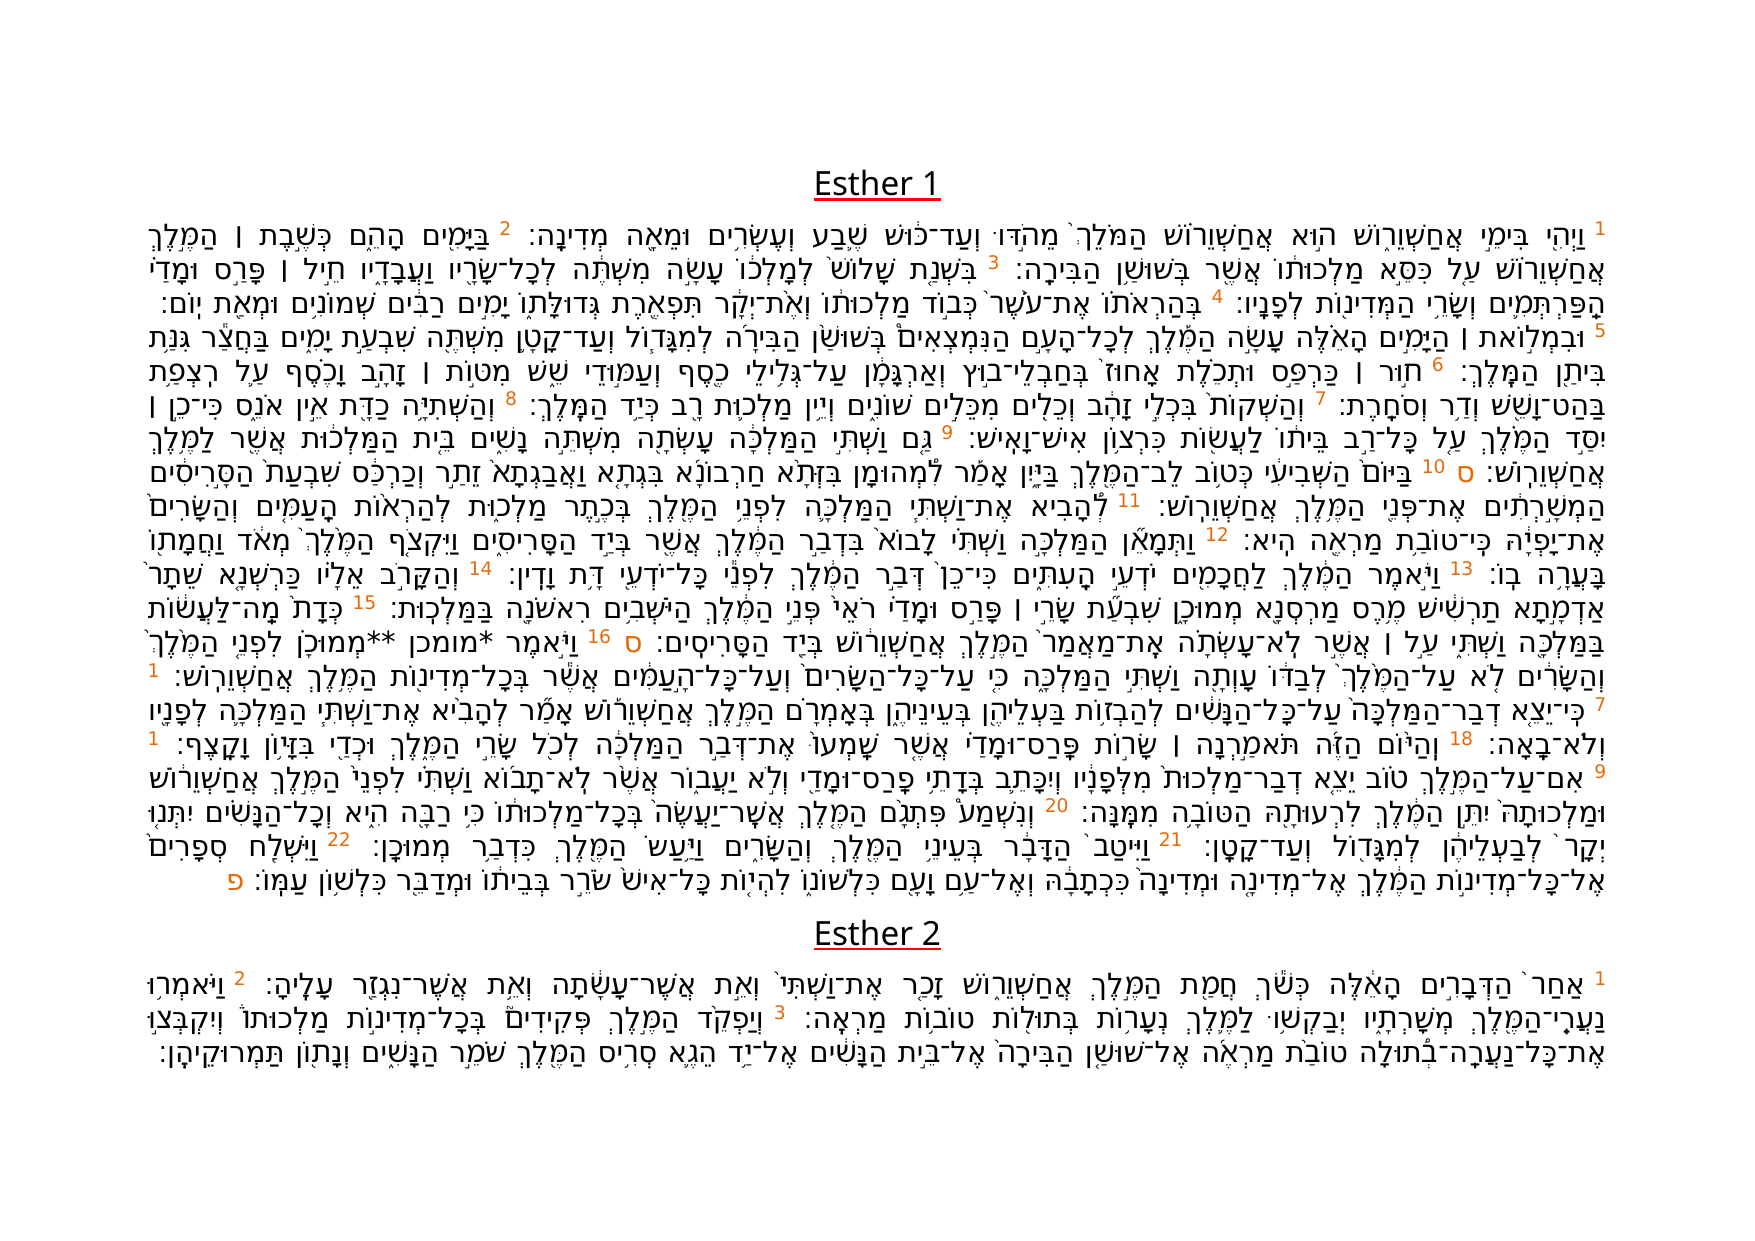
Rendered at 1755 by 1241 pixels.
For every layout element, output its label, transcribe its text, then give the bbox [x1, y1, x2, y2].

text 1 וַיְהִ֖י בִּימֵ֣י אֲחַשְׁוֵר֑וֹשׁ ה֣וּא אֲחַשְׁוֵר֗וֹשׁ הַמֹּלֵךְ֙ מֵהֹ֣דּוּ וְעַד־כּ֔וּשׁ שֶׁ֛בַע וְעֶשְׂרִ֥ים וּמֵאָ֖ה מְדִינָֽה׃ 2 בַּיָּמִ֖ים הָהֵ֑ם כְּשֶׁ֣בֶת ׀ הַמֶּ֣לֶךְ אֲחַשְׁוֵר֗וֹשׁ עַ֚ל כִּסֵּ֣א מַלְכוּת֔וֹ אֲשֶׁ֖ר בְּשׁוּשַׁ֥ן הַבִּירָֽה׃ ‬‬3 בִּשְׁנַ֤ת שָׁלוֹשׁ֙ לְמָלְכ֔וֹ עָשָׂ֣ה מִשְׁתֶּ֔ה לְכָל־שָׂרָ֖יו וַעֲבָדָ֑יו חֵ֣יל ׀ פָּרַ֣ס וּמָדַ֗י הַֽפַּרְתְּמִ֛ים וְשָׂרֵ֥י הַמְּדִינ֖וֹת לְפָנָֽיו׃ ‬‬4 בְּהַרְאֹת֗וֹ אֶת־עֹ֙שֶׁר֙ כְּב֣וֹד מַלְכוּת֔וֹ וְאֶ֨ת־יְקָ֔ר תִּפְאֶ֖רֶת גְּדוּלָּת֑וֹ יָמִ֣ים רַבִּ֔ים שְׁמוֹנִ֥ים וּמְאַ֖ת יֽוֹם׃ ‬‬5 וּבִמְל֣וֹאת ׀ הַיָּמִ֣ים הָאֵ֗לֶּה עָשָׂ֣ה הַמֶּ֡לֶךְ לְכָל־הָעָ֣ם הַנִּמְצְאִים֩ בְּשׁוּשַׁ֨ן הַבִּירָ֜ה לְמִגָּד֧וֹל וְעַד־קָטָ֛ן מִשְׁתֶּ֖ה שִׁבְעַ֣ת יָמִ֑ים בַּחֲצַ֕ר גִּנַּ֥ת בִּיתַ֖ן הַמֶּֽלֶךְ׃ ‬‬6 ח֣וּר ׀ כַּרְפַּ֣ס וּתְכֵ֗לֶת אָחוּז֙ בְּחַבְלֵי־ב֣וּץ וְאַרְגָּמָ֔ן עַל־גְּלִ֥ילֵי כֶ֖סֶף וְעַמּ֣וּדֵי שֵׁ֑שׁ מִטּ֣וֹת ׀ זָהָ֣ב וָכֶ֗סֶף עַ֛ל רִֽצְפַ֥ת בַּהַט־וָשֵׁ֖שׁ וְדַ֥ר וְסֹחָֽרֶת׃ ‬‬7 וְהַשְׁקוֹת֙ בִּכְלֵ֣י זָהָ֔ב וְכֵלִ֖ים מִכֵּלִ֣ים שׁוֹנִ֑ים וְיֵ֥ין מַלְכ֛וּת רָ֖ב כְּיַ֥ד הַמֶּֽלֶךְ׃ ‬‬8 וְהַשְּׁתִיָּ֥ה כַדָּ֖ת אֵ֣ין אֹנֵ֑ס כִּי־כֵ֣ן ׀ יִסַּ֣ד הַמֶּ֗לֶךְ עַ֚ל כָּל־רַ֣ב בֵּית֔וֹ לַעֲשׂ֖וֹת כִּרְצ֥וֹן אִישׁ־וָאִֽישׁ׃ ‬‬9 גַּ֚ם וַשְׁתִּ֣י הַמַּלְכָּ֔ה עָשְׂתָ֖ה מִשְׁתֵּ֣ה נָשִׁ֑ים בֵּ֚ית הַמַּלְכ֔וּת אֲשֶׁ֖ר לַמֶּ֥לֶךְ אֲחַשְׁוֵרֽוֹשׁ׃ ס ‬‬10 בַּיּוֹם֙ הַשְּׁבִיעִ֔י כְּט֥וֹב לֵב־הַמֶּ֖לֶךְ בַּיָּ֑יִן אָמַ֡ר לִ֠מְהוּמָן בִּזְּתָ֨א חַרְבוֹנָ֜א בִּגְתָ֤א וַאֲבַגְתָא֙ זֵתַ֣ר וְכַרְכַּ֔ס שִׁבְעַת֙ הַסָּ֣רִיסִ֔ים הַמְשָׁ֣רְתִ֔ים אֶת־פְּנֵ֖י הַמֶּ֥לֶךְ אֲחַשְׁוֵרֽוֹשׁ׃ ‬‬11 לְ֠הָבִיא אֶת־וַשְׁתִּ֧י הַמַּלְכָּ֛ה לִפְנֵ֥י הַמֶּ֖לֶךְ בְּכֶ֣תֶר מַלְכ֑וּת לְהַרְא֨וֹת הָֽעַמִּ֤ים וְהַשָּׂרִים֙ אֶת־יָפְיָ֔הּ כִּֽי־טוֹבַ֥ת מַרְאֶ֖ה הִֽיא׃ ‬‬12 וַתְּמָאֵ֞ן הַמַּלְכָּ֣ה וַשְׁתִּ֗י לָבוֹא֙ בִּדְבַ֣ר הַמֶּ֔לֶךְ אֲשֶׁ֖ר בְּיַ֣ד הַסָּרִיסִ֑ים וַיִּקְצֹ֤ף הַמֶּ֙לֶךְ֙ מְאֹ֔ד וַחֲמָת֖וֹ בָּעֲרָ֥ה בֽוֹ׃ ‬‬13 וַיֹּ֣אמֶר הַמֶּ֔לֶךְ לַחֲכָמִ֖ים יֹדְעֵ֣י הֽ͏ָעִתִּ֑ים כִּי־כֵן֙ דְּבַ֣ר הַמֶּ֔לֶךְ לִפְנֵ֕י כָּל־יֹדְעֵ֖י דָּ֥ת וָדִֽין׃ ‬‬14 וְהַקָּרֹ֣ב אֵלָ֗יו כַּרְשְׁנָ֤א שֵׁתָר֙ אַדְמָ֣תָא תַרְשִׁ֔ישׁ מֶ֥רֶס מַרְסְנָ֖א מְמוּכָ֑ן שִׁבְעַ֞ת שָׂרֵ֣י ׀ פָּרַ֣ס וּמָדַ֗י רֹאֵי֙ פְּנֵ֣י הַמֶּ֔לֶךְ הַיֹּשְׁבִ֥ים רִאשֹׁנָ֖ה בַּמַּלְכֽוּת׃ ‬‬15 כְּדָת֙ מַֽה־לַּעֲשׂ֔וֹת בַּמַּלְכָּ֖ה וַשְׁתִּ֑י עַ֣ל ׀ אֲשֶׁ֣ר לֹֽא־עָשְׂתָ֗ה אֶֽת־מַאֲמַר֙ הַמֶּ֣לֶךְ אֲחַשְׁוֵר֔וֹשׁ בְּיַ֖ד הַסָּרִיסִֽים׃ ס ‬‬16 וַיֹּ֣אמֶר *מומכן **מְמוּכָ֗ן לִפְנֵ֤י הַמֶּ֙לֶךְ֙ וְהַשָּׂרִ֔ים לֹ֤א עַל־הַמֶּ֙לֶךְ֙ לְבַדּ֔וֹ עָוְתָ֖ה וַשְׁתִּ֣י הַמַּלְכָּ֑ה כִּ֤י עַל־כָּל־הַשָּׂרִים֙ וְעַל־כָּל־הָ֣עַמִּ֔ים אֲשֶׁ֕ר בְּכָל־מְדִינ֖וֹת הַמֶּ֥לֶךְ אֲחַשְׁוֵרֽוֹשׁ׃ ‬‬17 כִּֽי־יֵצֵ֤א דְבַר־הַמַּלְכָּה֙ עַל־כָּל־הַנָּשִׁ֔ים לְהַבְז֥וֹת בַּעְלֵיהֶ֖ן בְּעֵינֵיהֶ֑ן בְּאָמְרָ֗ם הַמֶּ֣לֶךְ אֲחַשְׁוֵר֡וֹשׁ אָמַ֞ר לְהָבִ֨יא אֶת־וַשְׁתִּ֧י הַמַּלְכָּ֛ה לְפָנָ֖יו וְלֹא־בָֽאָה׃ ‬‬18 וְֽהַיּ֨וֹם הַזֶּ֜ה תֹּאמַ֣רְנָה ׀ שָׂר֣וֹת פָּֽרַס־וּמָדַ֗י אֲשֶׁ֤ר שָֽׁמְעוּ֙ אֶת־דְּבַ֣ר הַמַּלְכָּ֔ה לְכֹ֖ל שָׂרֵ֣י הַמֶּ֑לֶךְ וּכְדַ֖י בִּזָּי֥וֹן וָקָֽצֶף׃ ‬‬19 אִם־עַל־הַמֶּ֣לֶךְ ט֗וֹב יֵצֵ֤א דְבַר־מַלְכוּת֙ מִלְּפָנָ֔יו וְיִכָּתֵ֛ב בְּדָתֵ֥י פָֽרַס־וּמָדַ֖י וְלֹ֣א יַעֲב֑וֹר אֲשֶׁ֨ר לֹֽא־תָב֜וֹא וַשְׁתִּ֗י לִפְנֵי֙ הַמֶּ֣לֶךְ אֲחַשְׁוֵר֔וֹשׁ וּמַלְכוּתָהּ֙ יִתֵּ֣ן הַמֶּ֔לֶךְ לִרְעוּתָ֖הּ הַטּוֹבָ֥ה מִמֶּֽנָּה׃ ‬‬20 וְנִשְׁמַע֩ פִּתְגָ֨ם הַמֶּ֤לֶךְ אֲשֶֽׁר־יַעֲשֶׂה֙ בְּכָל־מַלְכוּת֔וֹ כִּ֥י רַבָּ֖ה הִ֑יא וְכָל־הַנָּשִׁ֗ים יִתְּנ֤וּ יְקָר֙ לְבַעְלֵיהֶ֔ן לְמִגָּד֖וֹל וְעַד־קָטָֽן׃ ‬‬21 וַיִּיטַב֙ הַדָּבָ֔ר בְּעֵינֵ֥י הַמֶּ֖לֶךְ וְהַשָּׂרִ֑ים וַיַּ֥עַשׂ הַמֶּ֖לֶךְ כִּדְבַ֥ר מְמוּכָֽן׃ ‬‬22 וַיִּשְׁלַ֤ח סְפָרִים֙ אֶל־כָּל־מְדִינ֣וֹת הַמֶּ֔לֶךְ אֶל־מְדִינָ֤ה וּמְדִינָה֙ כִּכְתָבָ֔הּ וְאֶל־עַ֥ם וָעָ֖ם כִּלְשׁוֹנ֑וֹ לִהְי֤וֹת כָּל־אִישׁ֙ שֹׂרֵ֣ר בְּבֵית֔וֹ וּמְדַבֵּ֖ר כִּלְשׁ֥וֹן עַמּֽוֹ׃ פ ‬‬‬‬‬‬‬‬‬‬‬‬‬‬‬‬‬‬‬‬‬‬‬ [148, 218, 1606, 897]
text Esther 2 [148, 910, 1606, 955]
text 1 אַחַר֙ הַדְּבָרִ֣ים הָאֵ֔לֶּה כְּשֹׁ֕ךְ חֲמַ֖ת הַמֶּ֣לֶךְ אֲחַשְׁוֵר֑וֹשׁ זָכַ֤ר אֶת־וַשְׁתִּי֙ וְאֵ֣ת אֲשֶׁר־עָשָׂ֔תָה וְאֵ֥ת אֲשֶׁר־נִגְזַ֖ר עָלֶֽיהָ׃ 2 וַיֹּאמְר֥וּ נַעֲרֵֽי־הַמֶּ֖לֶךְ מְשָׁרְתָ֑יו יְבַקְשׁ֥וּ לַמֶּ֛לֶךְ נְעָר֥וֹת בְּתוּל֖וֹת טוֹב֥וֹת מַרְאֶֽה׃ ‬‬3 וְיַפְקֵ֨ד הַמֶּ֣לֶךְ פְּקִידִים֮ בְּכָל־מְדִינ֣וֹת מַלְכוּתוֹ֒ וְיִקְבְּצ֣וּ אֶת־כָּל־נַעֲרָֽה־בְ֠תוּלָה טוֹבַ֨ת מַרְאֶ֜ה אֶל־שׁוּשַׁ֤ן הַבִּירָה֙ אֶל־בֵּ֣ית הַנָּשִׁ֔ים אֶל־יַ֥ד הֵגֶ֛א סְרִ֥יס הַמֶּ֖לֶךְ שֹׁמֵ֣ר הַנָּשִׁ֑ים וְנָת֖וֹן תַּמְרוּקֵיהֶֽן׃ ‬‬4 וְהַֽנַּעֲרָ֗ה אֲשֶׁ֤ר תִּיטַב֙ בְּעֵינֵ֣י הַמֶּ֔לֶךְ תִּמְלֹ֖ךְ תַּ֣חַת וַשְׁתִּ֑י וַיִּיטַ֧ב הַדָּבָ֛ר בְּעֵינֵ֥י הַמֶּ֖לֶךְ וַיַּ֥עַשׂ כֵּֽן׃ ס ‬‬5 אִ֣ישׁ יְהוּדִ֔י הָיָ֖ה בְּשׁוּשַׁ֣ן הַבִּירָ֑ה וּשְׁמ֣וֹ מָרְדֳּכַ֗י בֶּ֣ן יָאִ֧יר בֶּן־שִׁמְעִ֛י בֶּן־קִ֖ישׁ אִ֥ישׁ יְמִינִֽי׃ ‬‬6 אֲשֶׁ֤ר הָגְלָה֙ מִיר֣וּשָׁלַ֔יִם עִם־הַגֹּלָה֙ אֲשֶׁ֣ר הָגְלְתָ֔ה עִ֖ם יְכָנְיָ֣ה מֶֽלֶךְ־יְהוּדָ֑ה אֲשֶׁ֣ר הֶגְלָ֔ה נְבוּכַדְנֶאצַּ֖ר מֶ֥לֶךְ בָּבֶֽל׃ ‬‬7 וַיְהִ֨י אֹמֵ֜ן אֶת־הֲדַסָּ֗ה הִ֤יא אֶסְתֵּר֙ בַּת־דֹּד֔וֹ כִּ֛י אֵ֥ין לָ֖הּ אָ֣ב וָאֵ֑ם וְהַנַּעֲרָ֤ה יְפַת־תֹּ֙אַר֙ וְטוֹבַ֣ת מַרְאֶ֔ה וּבְמ֤וֹת אָבִ֙יהָ֙ וְאִמָּ֔הּ לְקָחָ֧הּ מָרְדֳּכַ֛י ל֖וֹ לְבַֽת׃ ‬‬8 וַיְהִ֗י בְּהִשָּׁמַ֤ע דְּבַר־הַמֶּ֙לֶךְ֙ וְדָת֔וֹ וּֽבְהִקָּבֵ֞ץ נְעָר֥וֹת רַבּ֛וֹת אֶל־שׁוּשַׁ֥ן הַבִּירָ֖ה אֶל־יַ֣ד הֵגָ֑י וַתִּלָּקַ֤ח אֶסְתֵּר֙ אֶל־בֵּ֣ית הַמֶּ֔לֶךְ אֶל־יַ֥ד הֵגַ֖י שֹׁמֵ֥ר הַנָּשִֽׁים׃ ‬‬9 וַתִּיטַ֨ב הַנַּעֲרָ֣ה בְעֵינָיו֮ וַתִּשָּׂ֣א חֶ֣סֶד לְפָנָיו֒ וַ֠יְבַהֵל אֶת־תַּמְרוּקֶ֤יהָ וְאֶת־מָנוֹתֶ֙הָ֙ לָתֵ֣ת לָ֔הּ וְאֵת֙ שֶׁ֣בַע הַנְּעָר֔וֹת הָרְאֻי֥וֹת לָֽתֶת־לָ֖הּ מִבֵּ֣ית הַמֶּ֑לֶךְ וַיְשַׁנֶּ֧הָ וְאֶת־נַעֲרוֹתֶ֛יהָ לְט֖וֹב בֵּ֥ית הַנָּשִֽׁים׃ ‬‬10 לֹא־הִגִּ֣ידָה אֶסְתֵּ֔ר אֶת־עַמָּ֖הּ וְאֶת־מֽוֹלַדְתָּ֑הּ כִּ֧י מָרְדֳּכַ֛י צִוָּ֥ה עָלֶ֖יהָ אֲשֶׁ֥ר לֹא־תַגִּֽיד׃ ‬‬11 וּבְכָל־י֣וֹם וָי֔וֹם מָרְדֳּכַי֙ מִתְהַלֵּ֔ךְ לִפְנֵ֖י חֲצַ֣ר בֵּית־הַנָּשִׁ֑ים לָדַ֙עַת֙ אֶת־שְׁל֣וֹם אֶסְתֵּ֔ר וּמַה־יֵּעָשֶׂ֖ה בָּֽהּ׃ ‬‬12 וּבְהַגִּ֡יעַ תֹּר֩ נַעֲרָ֨ה וְנַעֲרָ֜ה לָב֣וֹא ׀ אֶל־הַמֶּ֣לֶךְ אֲחַשְׁוֵר֗וֹשׁ מִקֵּץ֩ הֱי֨וֹת לָ֜הּ כְּדָ֤ת הַנָּשִׁים֙ שְׁנֵ֣ים עָשָׂ֣ר חֹ֔דֶשׁ כִּ֛י כֵּ֥ן יִמְלְא֖וּ יְמֵ֣י מְרוּקֵיהֶ֑ן שִׁשָּׁ֤ה חֳדָשִׁים֙ בְּשֶׁ֣מֶן הַמֹּ֔ר וְשִׁשָּׁ֤ה חֳדָשִׁים֙ בַּבְּשָׂמִ֔ים וּבְתַמְרוּקֵ֖י הַנָּשִֽׁים׃ ‬‬13 וּבָזֶ֕ה הַֽנַּעֲרָ֖ה בָּאָ֣ה אֶל־הַמֶּ֑לֶךְ אֵת֩ כָּל־אֲשֶׁ֨ר תֹּאמַ֜ר יִנָּ֤תֵֽן לָהּ֙ לָב֣וֹא עִמָּ֔הּ מִבֵּ֥ית הַנָּשִׁ֖ים עַד־בֵּ֥ית הַמֶּֽלֶךְ׃ ‬‬14 בָּעֶ֣רֶב ׀ הִ֣יא בָאָ֗ה וּ֠בַבֹּקֶר הִ֣יא שָׁבָ֞ה אֶל־בֵּ֤ית הַנָּשִׁים֙ שֵׁנִ֔י אֶל־יַ֧ד שַֽׁעֲשְׁגַ֛ז סְרִ֥יס הַמֶּ֖לֶךְ שֹׁמֵ֣ר הַפִּֽילַגְשִׁ֑ים לֹא־תָב֥וֹא עוֹד֙ אֶל־הַמֶּ֔לֶךְ כִּ֣י אִם־חָפֵ֥ץ בָּ֛הּ הַמֶּ֖לֶךְ וְנִקְרְאָ֥ה בְשֵֽׁם׃ ‬‬15 וּבְהַגִּ֣יעַ תֹּר־אֶסְתֵּ֣ר בַּת־אֲבִיחַ֣יִל דֹּ֣ד מָרְדֳּכַ֡י אֲשֶׁר֩ לָקַֽח־ל֨וֹ לְבַ֜ת לָב֣וֹא אֶל־הַמֶּ֗לֶךְ לֹ֤א בִקְשָׁה֙ דָּבָ֔ר כִּ֠י אִ֣ם אֶת־אֲשֶׁ֥ר יֹאמַ֛ר הֵגַ֥י סְרִיס־הַמֶּ֖לֶךְ שֹׁמֵ֣ר הַנָּשִׁ֑ים וַתְּהִ֤י אֶסְתֵּר֙ נֹשֵׂ֣את חֵ֔ן בְּעֵינֵ֖י כָּל־רֹאֶֽיהָ׃ ‬‬16 וַתִּלָּקַ֨ח אֶסְתֵּ֜ר אֶל־הַמֶּ֤לֶךְ אֲחַשְׁוֵרוֹשׁ֙ אֶל־בֵּ֣ית מַלְכוּת֔וֹ בַּחֹ֥דֶשׁ הָעֲשִׂירִ֖י הוּא־חֹ֣דֶשׁ טֵבֵ֑ת בִּשְׁנַת־שֶׁ֖בַע לְמַלְכוּתֽוֹ׃ ‬‬17 וַיֶּאֱהַ֨ב הַמֶּ֤לֶךְ אֶת־אֶסְתֵּר֙ מִכָּל־הַנָּשִׁ֔ים וַתִּשָּׂא־חֵ֥ן וָחֶ֛סֶד לְפָנָ֖יו מִכָּל־הַבְּתוּלֹ֑ת וַיָּ֤שֶׂם כֶּֽתֶר־מַלְכוּת֙ בְּרֹאשָׁ֔הּ וַיַּמְלִיכֶ֖הָ תַּ֥חַת וַשְׁתִּֽי׃ ‬‬18 וַיַּ֨עַשׂ הַמֶּ֜לֶךְ מִשְׁתֶּ֣ה גָד֗וֹל לְכָל־שָׂרָיו֙ וַעֲבָדָ֔יו אֵ֖ת מִשְׁתֵּ֣ה אֶסְתֵּ֑ר וַהֲנָחָ֤ה לַמְּדִינוֹת֙ עָשָׂ֔ה וַיִּתֵּ֥ן מַשְׂאֵ֖ת כְּיַ֥ד הַמֶּֽלֶךְ׃ ‬‬19 וּבְהִקָּבֵ֥ץ בְּתוּל֖וֹת שֵׁנִ֑ית וּמָרְדֳּכַ֖י יֹשֵׁ֥ב בְּשַֽׁעַר־הַמֶּֽלֶךְ׃ ‬‬20 אֵ֣ין אֶסְתֵּ֗ר מַגֶּ֤דֶת מֽוֹלַדְתָּהּ֙ וְאֶת־עַמָּ֔הּ כַּאֲשֶׁ֛ר צִוָּ֥ה עָלֶ֖יהָ מָרְדֳּכָ֑י וְאֶת־מַאֲמַ֤ר מָרְדֳּכַי֙ אֶסְתֵּ֣ר עֹשָׂ֔ה כַּאֲשֶׁ֛ר הָיְתָ֥ה בְאָמְנָ֖ה אִתּֽוֹ׃ ס ‬‬21 בַּיָּמִ֣ים הָהֵ֔ם וּמָרְדֳּכַ֖י יֹשֵׁ֣ב בְּשַֽׁעַר־הַמֶּ֑לֶךְ קָצַף֩ בִּגְתָ֨ן וָתֶ֜רֶשׁ שְׁנֵֽי־סָרִיסֵ֤י הַמֶּ֙לֶךְ֙ מִשֹּׁמְרֵ֣י הַסַּ֔ף וַיְבַקְשׁוּ֙ לִשְׁלֹ֣חַ יָ֔ד בַּמֶּ֖לֶךְ אֲחַשְׁוֵרֹֽשׁ׃ ‬‬22 וַיִּוָּדַ֤ע הַדָּבָר֙ לְמָרְדֳּכַ֔י וַיַּגֵּ֖ד לְאֶסְתֵּ֣ר הַמַּלְכָּ֑ה וַתֹּ֧אמֶר אֶסְתֵּ֛ר לַמֶּ֖לֶךְ בְּשֵׁ֥ם מָרְדֳּכָֽי׃ ‬‬23 וַיְבֻקַּ֤שׁ הַדָּבָר֙ וַיִּמָּצֵ֔א וַיִּתָּל֥וּ שְׁנֵיהֶ֖ם עַל־עֵ֑ץ וַיִּכָּתֵ֗ב בְּסֵ֛פֶר דִּבְרֵ֥י הַיָּמִ֖ים לִפְנֵ֥י הַמֶּֽלֶךְ׃ פ ‬‬‬‬‬‬‬‬‬‬‬‬‬‬‬‬‬‬‬‬‬‬‬‬ [148, 968, 1606, 1069]
text Esther 1‬‬ [148, 160, 1606, 206]
